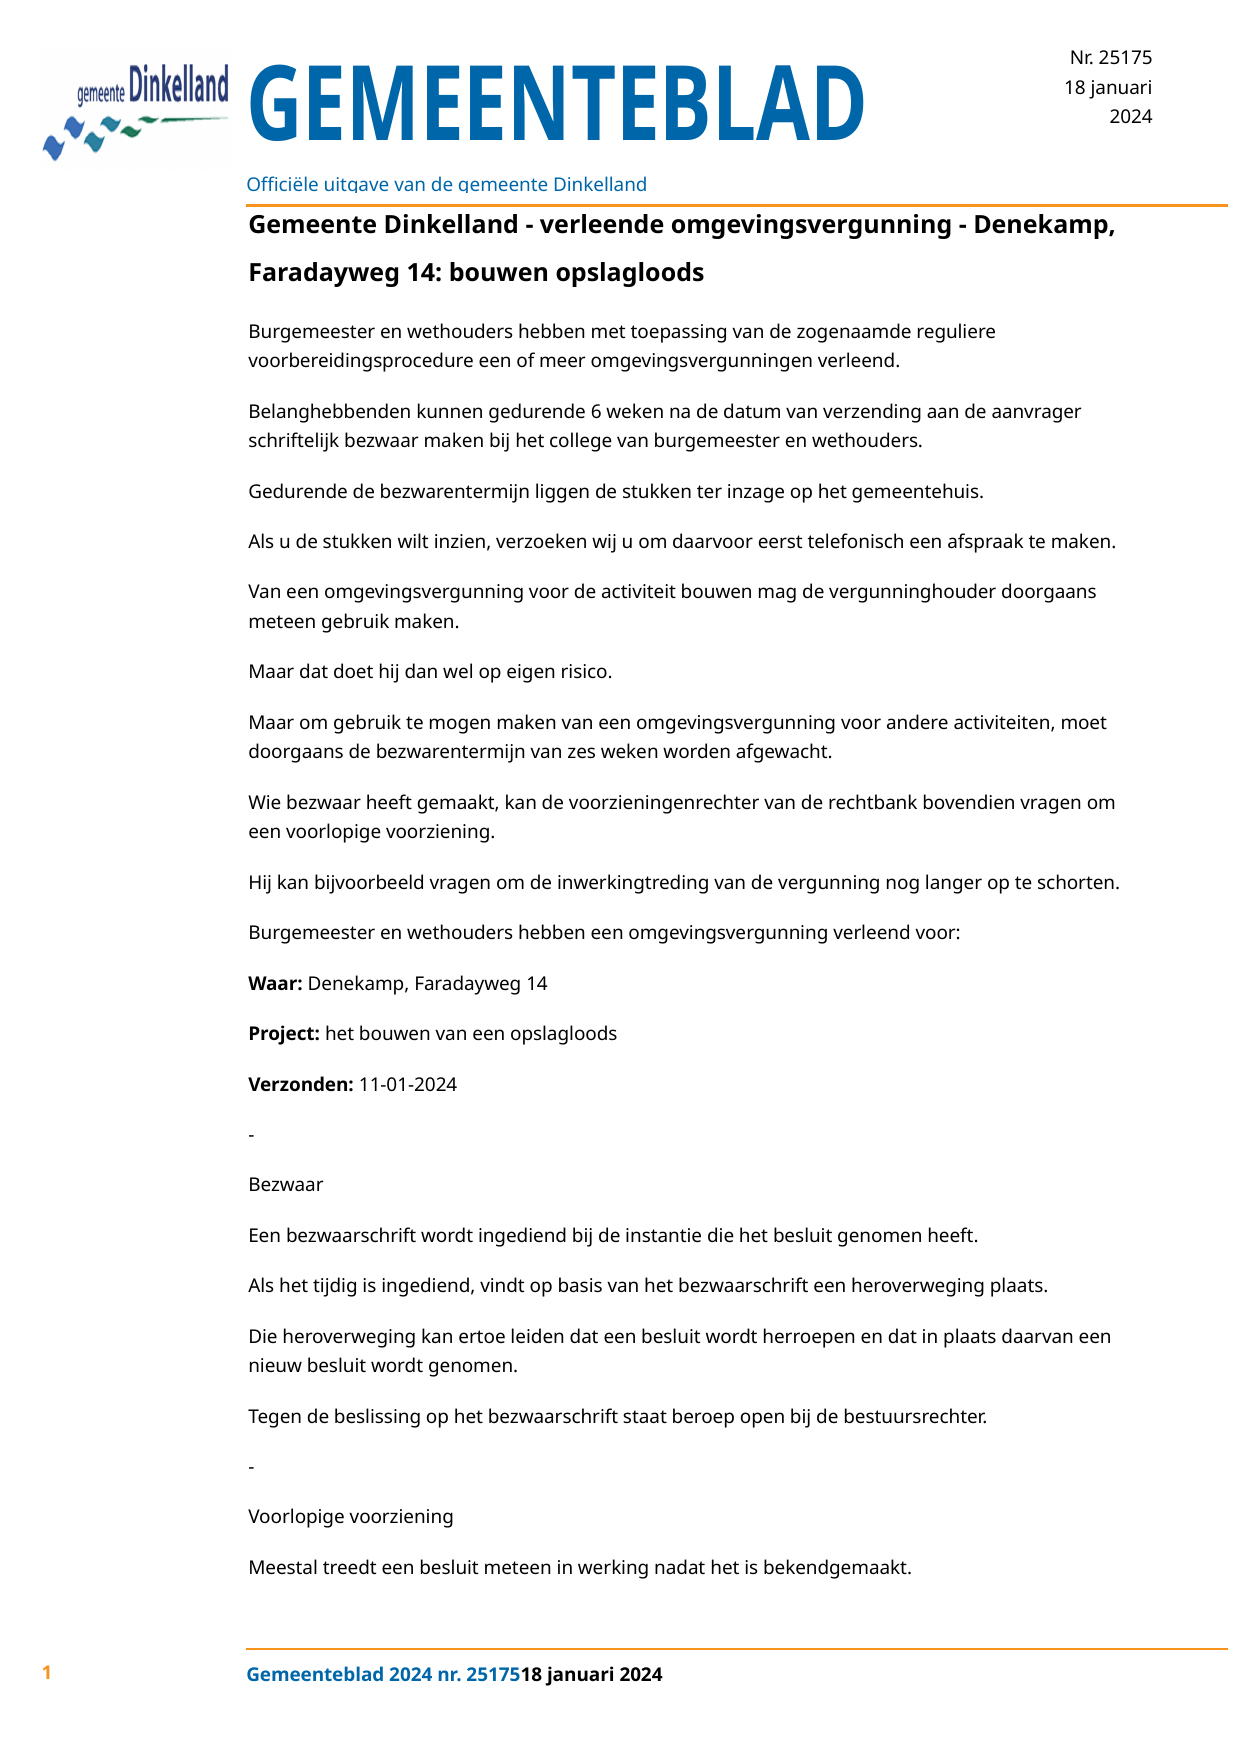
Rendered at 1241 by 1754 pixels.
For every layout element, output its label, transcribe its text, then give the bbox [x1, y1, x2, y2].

text Burgemeester en wethouders hebben met toepassing van de zogenaamde reguliere voorbereidingsprocedure een of meer omgevingsvergunningen verleend. [248, 318, 1152, 373]
text - [248, 1453, 1152, 1479]
text Project: het bouwen van een opslagloods [248, 1020, 1152, 1046]
text Maar dat doet hij dan wel op eigen risico. [248, 659, 1152, 684]
text Burgemeester en wethouders hebben een omgevingsvergunning verleend voor: [248, 919, 1152, 945]
text Die heroverweging kan ertoe leiden dat een besluit wordt herroepen en dat in plaats daarvan een nieuw besluit wordt genomen. [248, 1323, 1152, 1378]
text Meestal treedt een besluit meteen in werking nadat het is bekendgemaakt. [248, 1554, 1152, 1580]
text Tegen de beslissing op het bezwaarschrift staat beroep open bij de bestuursrechter. [248, 1403, 1152, 1429]
picture [41, 47, 231, 172]
text Voorlopige voorziening [248, 1504, 1152, 1529]
text Als het tijdig is ingediend, vindt op basis van het bezwaarschrift een heroverweging plaats. [248, 1272, 1152, 1298]
text Hij kan bijvoorbeeld vragen om de inwerkingtreding van de vergunning nog langer op te schorten. [248, 869, 1152, 895]
text - [248, 1121, 1152, 1147]
text Gedurende de bezwarentermijn liggen de stukken ter inzage op het gemeentehuis. [248, 478, 1152, 504]
text Als u de stukken wilt inzien, verzoeken wij u om daarvoor eerst telefonisch een afspraak te maken. [248, 528, 1152, 554]
text Wie bezwaar heeft gemaakt, kan de voorzieningenrechter van de rechtbank bovendien vragen om een voorlopige voorziening. [248, 789, 1152, 844]
text Een bezwaarschrift wordt ingediend bij de instantie die het besluit genomen heeft. [248, 1222, 1152, 1248]
text Belanghebbenden kunnen gedurende 6 weken na de datum van verzending aan de aanvrager schriftelijk bezwaar maken bij het college van burgemeester en wethouders. [248, 398, 1152, 453]
text Waar: Denekamp, Faradayweg 14 [248, 970, 1152, 996]
text Gemeente Dinkelland - verleende omgevingsvergunning - Denekamp, Faradayweg 14: bouwen opslagloods [248, 207, 1152, 288]
text Van een omgevingsvergunning voor de activiteit bouwen mag de vergunninghouder doorgaans meteen gebruik maken. [248, 579, 1152, 634]
text Verzonden: 11-01-2024 [248, 1071, 1152, 1097]
text Bezwaar [248, 1172, 1152, 1197]
text Maar om gebruik te mogen maken van een omgevingsvergunning voor andere activiteiten, moet doorgaans de bezwarentermijn van zes weken worden afgewacht. [248, 709, 1152, 764]
